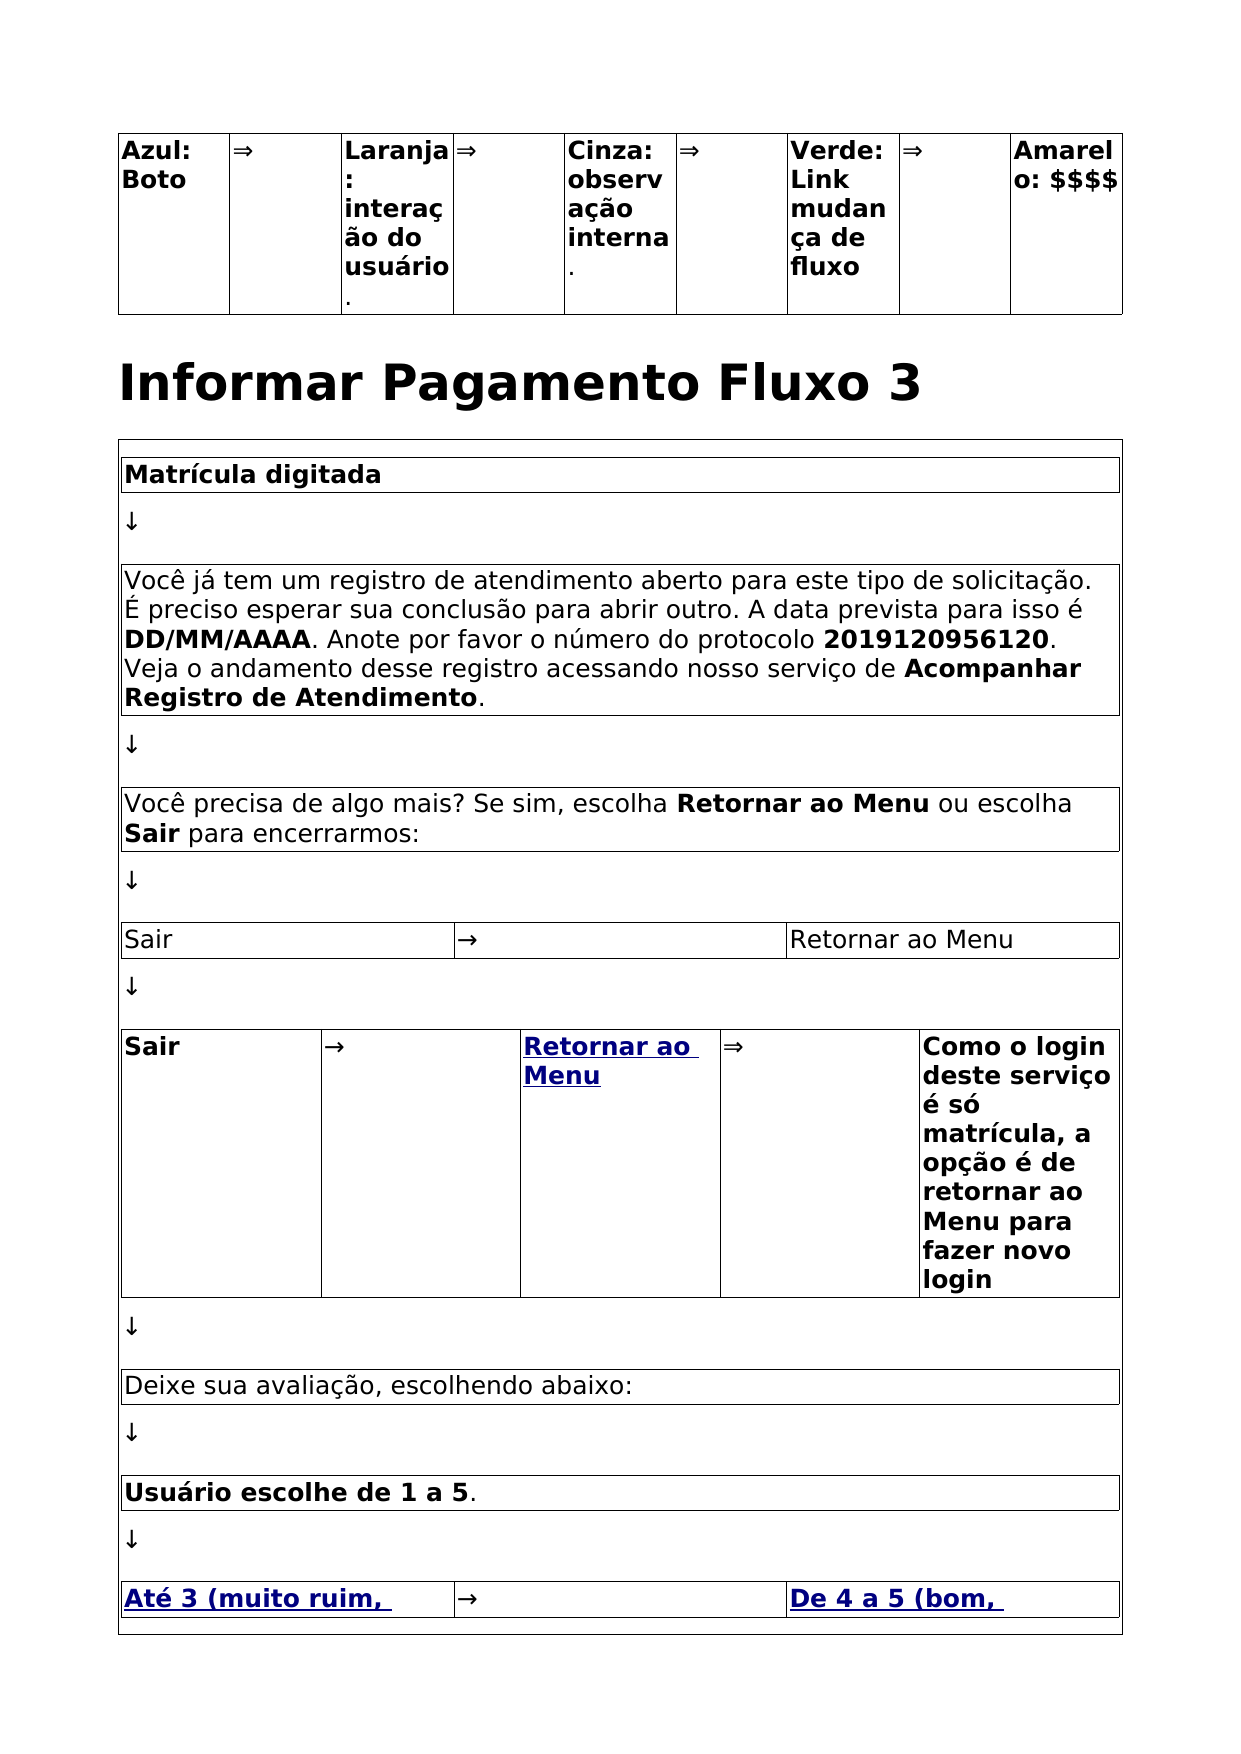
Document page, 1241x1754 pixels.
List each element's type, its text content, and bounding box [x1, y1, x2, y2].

table_header Usuário escolhe de 1 a 5. [122, 1476, 1119, 1510]
table_header ↓ ↓ ↓ ↓ ↓ ↓ ↓ [119, 440, 1122, 1634]
table_header Azul: Boto [119, 134, 229, 314]
table_header Até 3 (muito ruim, [122, 1582, 454, 1617]
table_header Sair [122, 923, 454, 957]
table_header → [455, 923, 786, 957]
table_header Você precisa de algo mais? Se sim, escolha Retornar ao Menu ou escolha Sair para encerrarmos: [122, 788, 1119, 851]
table_header ⇒ [230, 134, 341, 314]
table_header Amarelo: $$$$ [1011, 134, 1122, 314]
table_header → [322, 1030, 520, 1297]
table_header → [455, 1582, 786, 1617]
table_header Cinza: observação interna. [565, 134, 676, 314]
table_header De 4 a 5 (bom, [787, 1582, 1119, 1617]
subtitle Informar Pagamento Fluxo 3 [118, 354, 1122, 412]
table_header Sair [122, 1030, 321, 1297]
table_header Laranja: interação do usuário. [342, 134, 453, 314]
table_header Verde: Link mudança de fluxo [788, 134, 899, 314]
table_header Como o login deste serviço é só matrícula, a opção é de retornar ao Menu para fazer novo login [920, 1030, 1119, 1297]
table_header Matrícula digitada [122, 458, 1119, 492]
table_header Deixe sua avaliação, escolhendo abaixo: [122, 1370, 1119, 1404]
table_header ⇒ [900, 134, 1010, 314]
table_header ⇒ [454, 134, 564, 314]
table_header Retornar ao Menu [787, 923, 1119, 957]
table_header ⇒ [677, 134, 787, 314]
table_header ⇒ [721, 1030, 919, 1297]
table_header Você já tem um registro de atendimento aberto para este tipo de solicitação. É preciso esperar sua conclusão para abrir outro. A data prevista para isso é DD/MM/AAAA. Anote por favor o número do protocolo 2019120956120. Veja o andamento desse registro acessando nosso serviço de Acompanhar Registro de Atendimento. [122, 565, 1119, 715]
table_header Retornar ao Menu [521, 1030, 720, 1297]
